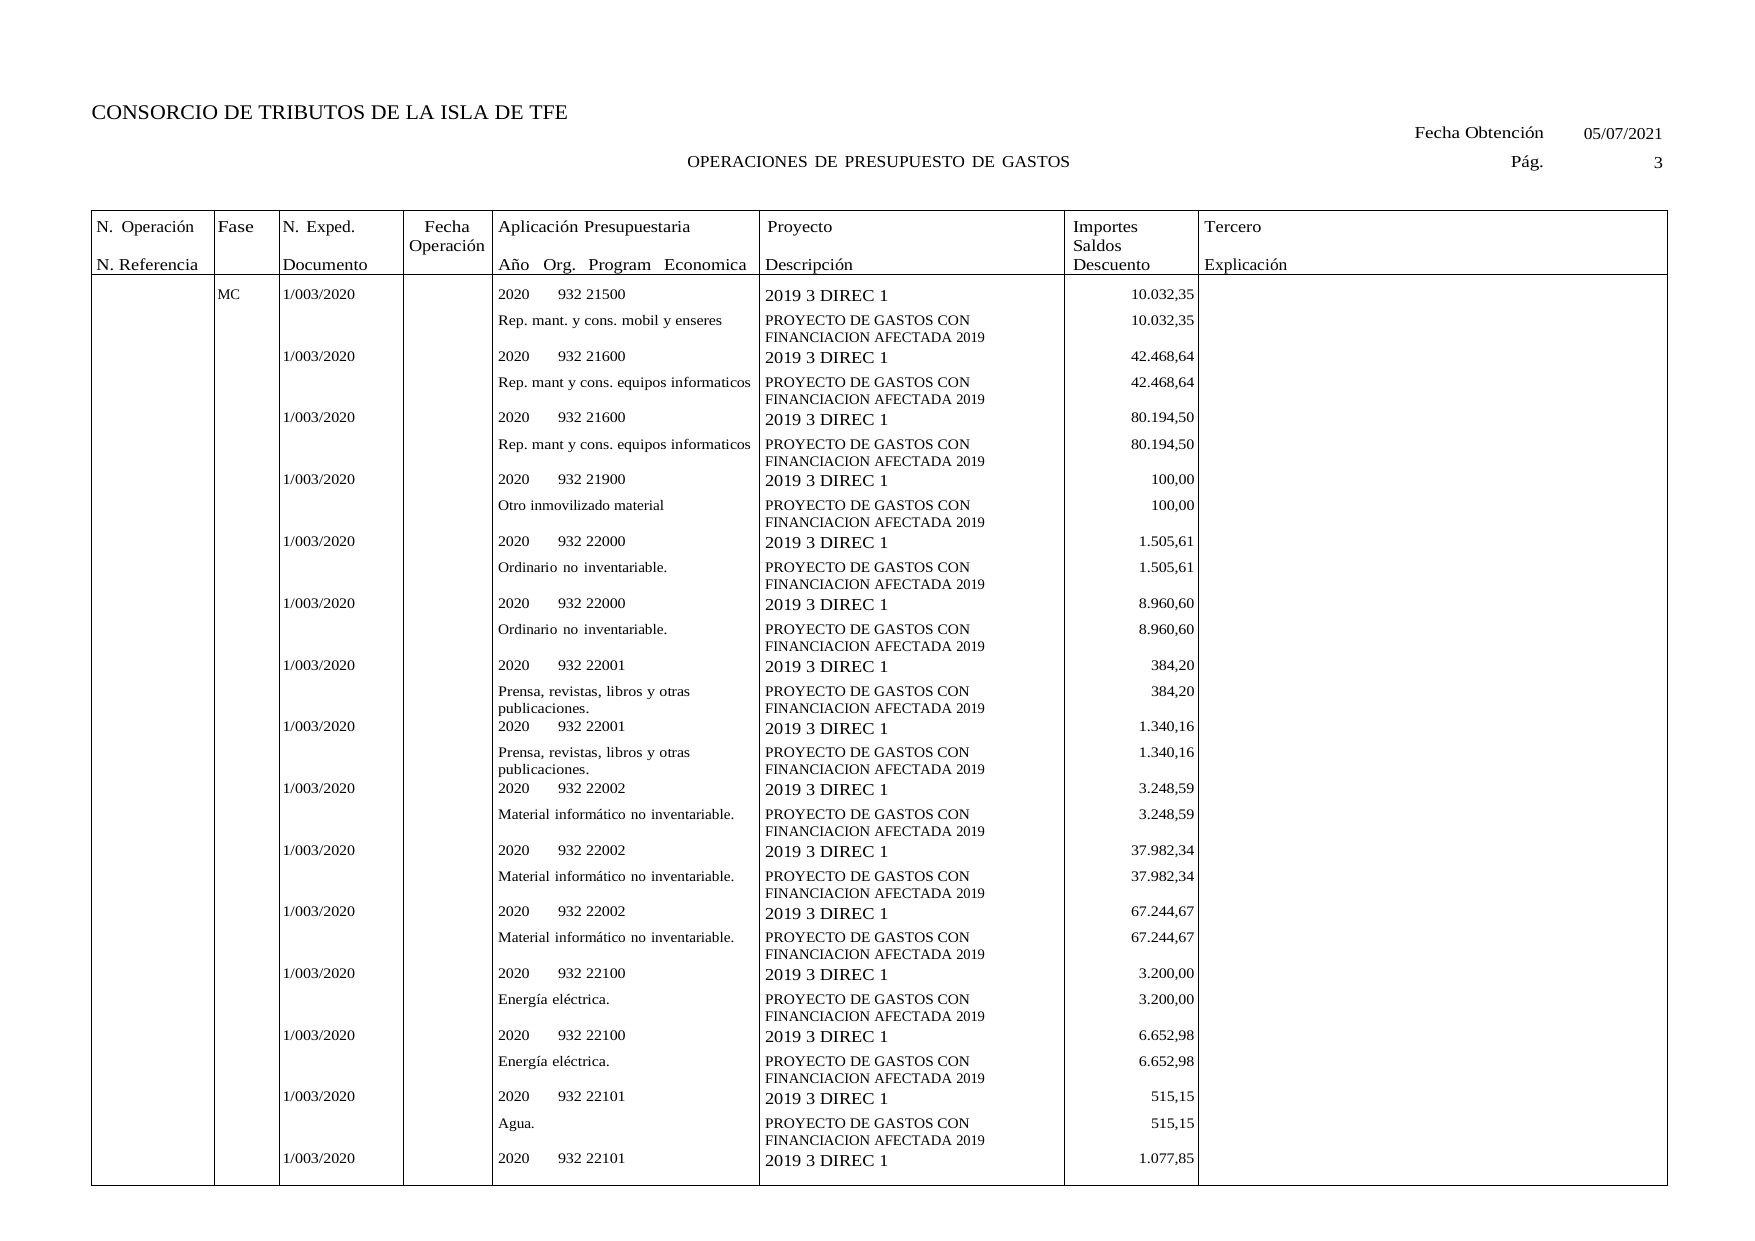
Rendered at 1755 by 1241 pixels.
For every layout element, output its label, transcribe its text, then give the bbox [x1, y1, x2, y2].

table_cell Otro inmovilizado material [493, 494, 759, 514]
table_cell 2019 3 DIREC 1 [760, 532, 1064, 556]
table_cell 2020 932 21600 [493, 409, 759, 432]
table_cell 1.340,16 [1065, 741, 1198, 761]
table_cell [280, 618, 403, 638]
table_header Tercero Explicación [1199, 211, 1667, 274]
table_cell [280, 556, 403, 576]
table_header Fase [215, 211, 279, 274]
table_cell [493, 946, 759, 964]
table_cell FINANCIACION AFECTADA 2019 [760, 700, 1064, 717]
table_cell 1/003/2020 [280, 841, 403, 864]
table_cell PROYECTO DE GASTOS CON [760, 309, 1064, 329]
table_cell 2019 3 DIREC 1 [760, 656, 1064, 679]
table_cell 2019 3 DIREC 1 [760, 470, 1064, 494]
table_header Aplicación Presupuestaria Año Org. Program Economica [493, 211, 759, 274]
table_cell 67.244,67 [1065, 903, 1198, 926]
table_cell 2019 3 DIREC 1 [760, 779, 1064, 803]
table_cell 1/003/2020 [280, 347, 403, 371]
table_cell 2020 932 22101 [493, 1150, 759, 1185]
table_cell 80.194,50 [1065, 433, 1198, 453]
table_cell [1065, 700, 1198, 717]
table_cell Energía eléctrica. [493, 988, 759, 1008]
table_cell [493, 885, 759, 902]
table_cell PROYECTO DE GASTOS CON [760, 865, 1064, 885]
table_cell [280, 1132, 403, 1149]
table_cell MC [215, 275, 279, 1185]
table_cell 384,20 [1065, 656, 1198, 679]
table_cell [404, 275, 492, 1185]
table_cell PROYECTO DE GASTOS CON [760, 371, 1064, 391]
table_cell [1065, 946, 1198, 964]
table_cell [280, 1050, 403, 1070]
table_cell PROYECTO DE GASTOS CON [760, 988, 1064, 1008]
table_cell 2019 3 DIREC 1 [760, 1150, 1064, 1185]
table_cell [1199, 275, 1667, 1185]
table_cell 37.982,34 [1065, 841, 1198, 864]
table_cell FINANCIACION AFECTADA 2019 [760, 761, 1064, 779]
table_cell [280, 576, 403, 594]
table_cell 6.652,98 [1065, 1050, 1198, 1070]
table_cell 515,15 [1065, 1088, 1198, 1111]
table_cell 1/003/2020 [280, 1088, 403, 1111]
table_cell 100,00 [1065, 494, 1198, 514]
table_cell [280, 515, 403, 532]
table_cell 37.982,34 [1065, 865, 1198, 885]
table_cell 1.340,16 [1065, 718, 1198, 741]
table_cell [493, 1070, 759, 1088]
table_cell 10.032,35 [1065, 275, 1198, 309]
table_cell 3.200,00 [1065, 988, 1198, 1008]
table_cell [280, 946, 403, 964]
table_cell PROYECTO DE GASTOS CON [760, 433, 1064, 453]
table_cell [493, 638, 759, 656]
table_cell 2019 3 DIREC 1 [760, 718, 1064, 741]
table_cell [1065, 761, 1198, 779]
table_cell FINANCIACION AFECTADA 2019 [760, 1070, 1064, 1088]
table_cell FINANCIACION AFECTADA 2019 [760, 329, 1064, 347]
table_cell [92, 275, 214, 1185]
table_cell [280, 680, 403, 700]
table_cell 1/003/2020 [280, 903, 403, 926]
table_cell PROYECTO DE GASTOS CON [760, 741, 1064, 761]
table_cell [1065, 1008, 1198, 1026]
table_cell 2020 932 21600 [493, 347, 759, 371]
table_cell Material informático no inventariable. [493, 865, 759, 885]
table_cell [1065, 515, 1198, 532]
table_cell Prensa, revistas, libros y otras [493, 741, 759, 761]
table_cell 2020 932 22002 [493, 779, 759, 803]
table_cell [280, 988, 403, 1008]
table_cell 515,15 [1065, 1111, 1198, 1132]
table_cell 10.032,35 [1065, 309, 1198, 329]
table_cell 2019 3 DIREC 1 [760, 903, 1064, 926]
table_cell 1/003/2020 [280, 532, 403, 556]
table_cell 2019 3 DIREC 1 [760, 275, 1064, 309]
table_cell 1/003/2020 [280, 409, 403, 432]
table_cell [280, 453, 403, 470]
table_cell PROYECTO DE GASTOS CON [760, 1111, 1064, 1132]
table_cell 2019 3 DIREC 1 [760, 594, 1064, 618]
table_cell [280, 926, 403, 946]
table_cell Energía eléctrica. [493, 1050, 759, 1070]
table_cell [280, 865, 403, 885]
table_cell 2020 932 22001 [493, 656, 759, 679]
table_cell 2020 932 22002 [493, 903, 759, 926]
table_cell [493, 823, 759, 841]
table_cell 67.244,67 [1065, 926, 1198, 946]
table_cell PROYECTO DE GASTOS CON [760, 926, 1064, 946]
table_cell Material informático no inventariable. [493, 803, 759, 823]
table_header N. Exped. Documento [280, 211, 403, 274]
table_cell 42.468,64 [1065, 347, 1198, 371]
table_cell [493, 515, 759, 532]
table_cell 1/003/2020 [280, 275, 403, 309]
table_cell [493, 1132, 759, 1149]
table_cell [1065, 576, 1198, 594]
table_cell [493, 453, 759, 470]
table_cell Prensa, revistas, libros y otras [493, 680, 759, 700]
table_cell 1/003/2020 [280, 470, 403, 494]
table_cell [1065, 638, 1198, 656]
table_cell [493, 1008, 759, 1026]
table_cell 1/003/2020 [280, 656, 403, 679]
table_cell FINANCIACION AFECTADA 2019 [760, 1008, 1064, 1026]
table_cell 2019 3 DIREC 1 [760, 964, 1064, 988]
table_cell 2020 932 22101 [493, 1088, 759, 1111]
table_cell [1065, 885, 1198, 902]
table_cell 2020 932 22001 [493, 718, 759, 741]
table_cell FINANCIACION AFECTADA 2019 [760, 515, 1064, 532]
table_cell FINANCIACION AFECTADA 2019 [760, 638, 1064, 656]
table_cell [280, 494, 403, 514]
table_cell [1065, 329, 1198, 347]
table_cell [280, 885, 403, 902]
table_cell [280, 1070, 403, 1088]
table_cell FINANCIACION AFECTADA 2019 [760, 576, 1064, 594]
table_cell FINANCIACION AFECTADA 2019 [760, 946, 1064, 964]
table_cell 2020 932 22000 [493, 532, 759, 556]
table_cell FINANCIACION AFECTADA 2019 [760, 823, 1064, 841]
table_cell [280, 638, 403, 656]
table_cell [1065, 1132, 1198, 1149]
table_cell 1.505,61 [1065, 556, 1198, 576]
table_cell 3.248,59 [1065, 779, 1198, 803]
table_header Proyecto Descripción [760, 211, 1064, 274]
table_cell Material informático no inventariable. [493, 926, 759, 946]
table_cell [1065, 453, 1198, 470]
table_cell publicaciones. [493, 700, 759, 717]
table_cell FINANCIACION AFECTADA 2019 [760, 885, 1064, 902]
table_cell 2020 932 22002 [493, 841, 759, 864]
table_header Importes Saldos Descuento [1065, 211, 1198, 274]
table_cell [280, 391, 403, 409]
table_cell 1.505,61 [1065, 532, 1198, 556]
table_cell 8.960,60 [1065, 618, 1198, 638]
table_cell 2020 932 21500 [493, 275, 759, 309]
table_cell [280, 329, 403, 347]
table_cell Rep. mant. y cons. mobil y enseres [493, 309, 759, 329]
table_cell FINANCIACION AFECTADA 2019 [760, 391, 1064, 409]
table_header N. Operación N. Referencia [92, 211, 214, 274]
table_cell 384,20 [1065, 680, 1198, 700]
table_cell 2019 3 DIREC 1 [760, 841, 1064, 864]
table_cell 1/003/2020 [280, 594, 403, 618]
table_cell [280, 1008, 403, 1026]
table_cell [493, 576, 759, 594]
table_cell [280, 433, 403, 453]
table_cell 6.652,98 [1065, 1026, 1198, 1050]
table_cell 42.468,64 [1065, 371, 1198, 391]
table_header Fecha Operación [404, 211, 492, 274]
table_cell 2019 3 DIREC 1 [760, 1026, 1064, 1050]
table_cell 2020 932 22000 [493, 594, 759, 618]
table_cell 1/003/2020 [280, 779, 403, 803]
table_cell PROYECTO DE GASTOS CON [760, 680, 1064, 700]
table_cell [280, 309, 403, 329]
table_cell 1/003/2020 [280, 718, 403, 741]
table_cell [280, 823, 403, 841]
table_cell PROYECTO DE GASTOS CON [760, 618, 1064, 638]
table_cell [280, 741, 403, 761]
table_cell [1065, 391, 1198, 409]
table_cell [280, 803, 403, 823]
table_cell FINANCIACION AFECTADA 2019 [760, 453, 1064, 470]
table_cell publicaciones. [493, 761, 759, 779]
table_cell PROYECTO DE GASTOS CON [760, 494, 1064, 514]
table_cell [280, 761, 403, 779]
table_cell 8.960,60 [1065, 594, 1198, 618]
table_cell Rep. mant y cons. equipos informaticos [493, 433, 759, 453]
table_cell 80.194,50 [1065, 409, 1198, 432]
table_cell FINANCIACION AFECTADA 2019 [760, 1132, 1064, 1149]
table_cell Rep. mant y cons. equipos informaticos [493, 371, 759, 391]
table_cell 2019 3 DIREC 1 [760, 1088, 1064, 1111]
table_cell Ordinario no inventariable. [493, 556, 759, 576]
table_cell 3.200,00 [1065, 964, 1198, 988]
table_cell 2020 932 22100 [493, 964, 759, 988]
table_cell 1/003/2020 [280, 1026, 403, 1050]
table_cell 2019 3 DIREC 1 [760, 409, 1064, 432]
table_cell [280, 1111, 403, 1132]
table_cell 3.248,59 [1065, 803, 1198, 823]
table_cell PROYECTO DE GASTOS CON [760, 556, 1064, 576]
table_cell 2019 3 DIREC 1 [760, 347, 1064, 371]
table_cell [493, 391, 759, 409]
table_cell PROYECTO DE GASTOS CON [760, 1050, 1064, 1070]
table_cell [280, 700, 403, 717]
table_cell 1/003/2020 [280, 1150, 403, 1185]
table_cell PROYECTO DE GASTOS CON [760, 803, 1064, 823]
table_cell [1065, 823, 1198, 841]
table_cell [493, 329, 759, 347]
table_cell 2020 932 22100 [493, 1026, 759, 1050]
table_cell 1/003/2020 [280, 964, 403, 988]
table_cell 1.077,85 [1065, 1150, 1198, 1185]
table_cell [280, 371, 403, 391]
table_cell Ordinario no inventariable. [493, 618, 759, 638]
table_cell [1065, 1070, 1198, 1088]
table_cell Agua. [493, 1111, 759, 1132]
table_cell 100,00 [1065, 470, 1198, 494]
table_cell 2020 932 21900 [493, 470, 759, 494]
